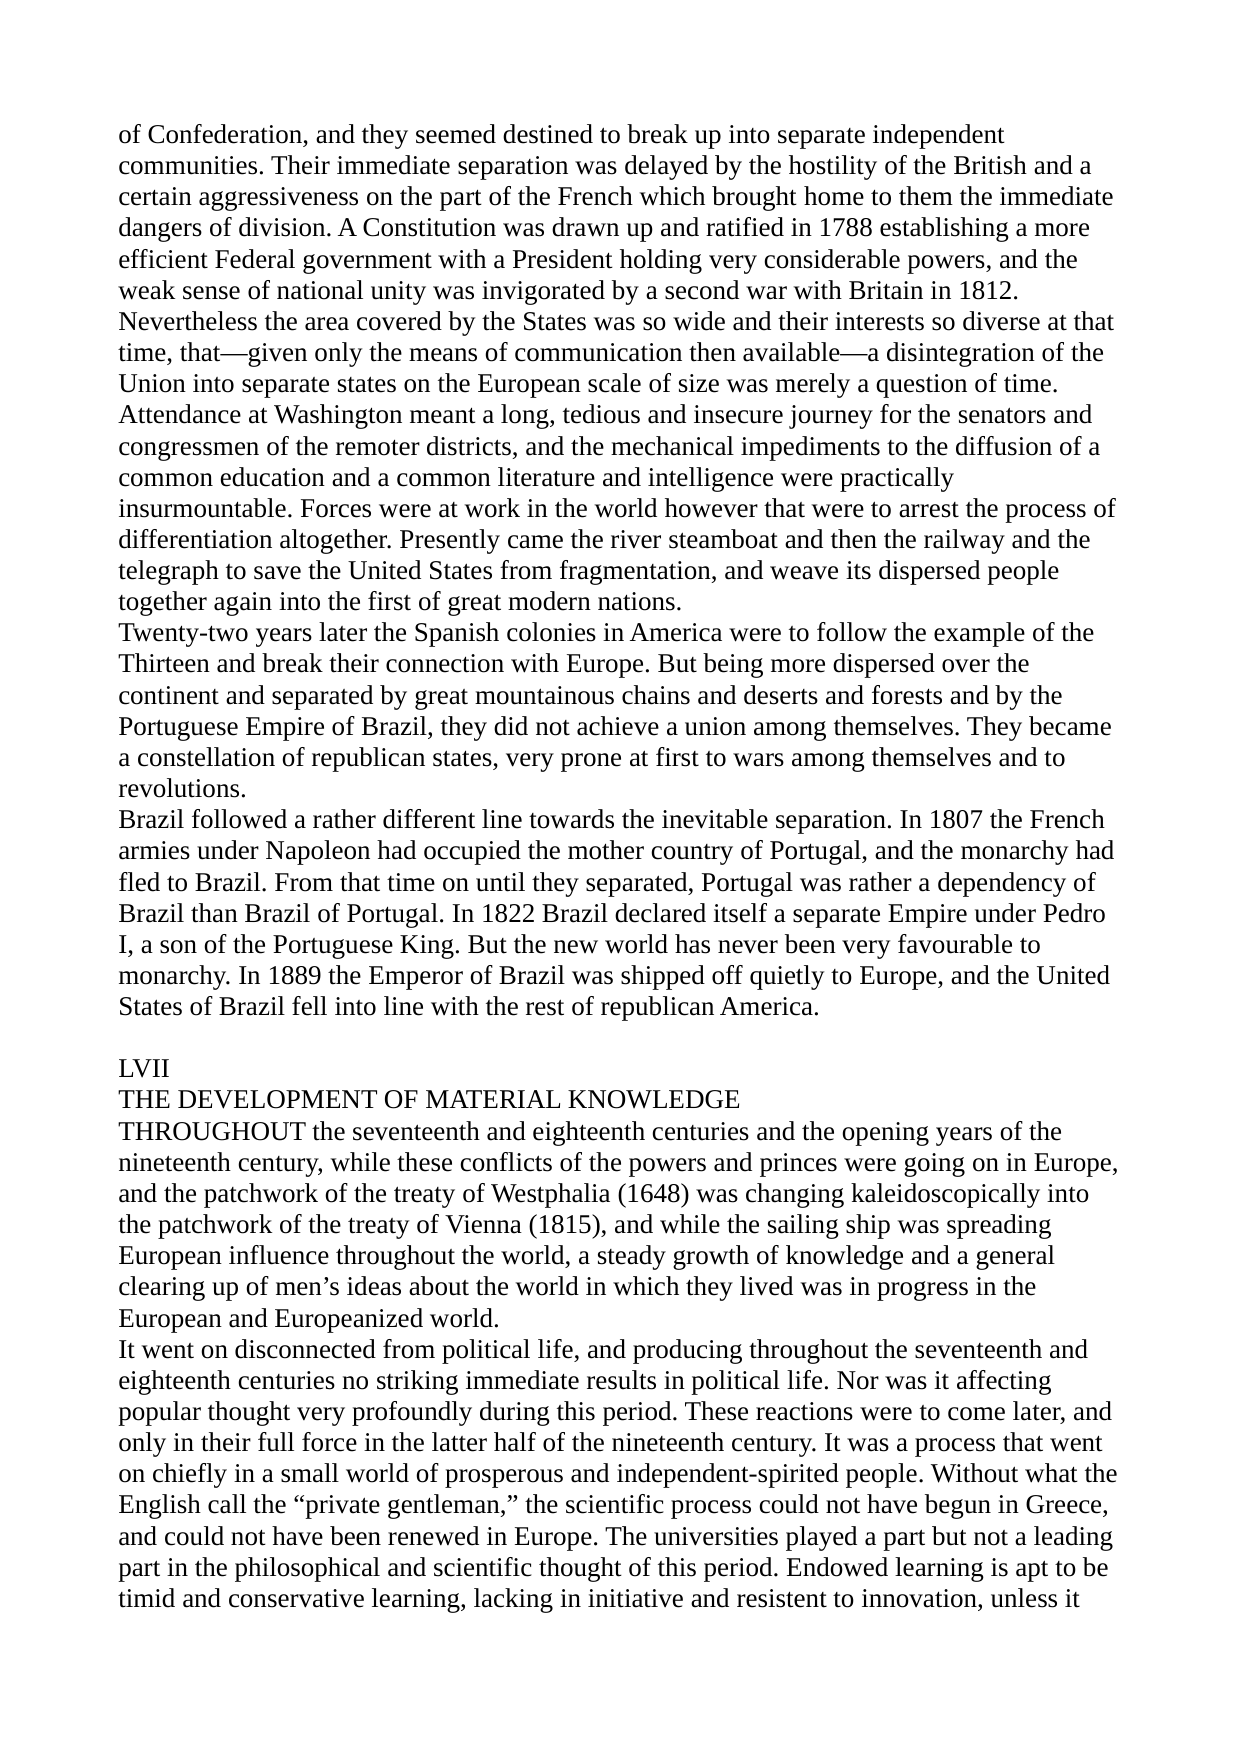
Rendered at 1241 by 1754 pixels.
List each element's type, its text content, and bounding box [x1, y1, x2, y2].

text LVII [118, 1052, 1122, 1084]
text THROUGHOUT the seventeenth and eighteenth centuries and the opening years of the nineteenth century, while these conflicts of the powers and princes were going on in Europe, and the patchwork of the treaty of Westphalia (1648) was changing kaleidoscopically into the patchwork of the treaty of Vienna (1815), and while the sailing ship was spreading European influence throughout the world, a steady growth of knowledge and a general clearing up of men’s ideas about the world in which they lived was in progress in the European and Europeanized world. [118, 1115, 1122, 1333]
text Brazil followed a rather different line towards the inevitable separation. In 1807 the French armies under Napoleon had occupied the mother country of Portugal, and the monarchy had fled to Brazil. From that time on until they separated, Portugal was rather a dependency of Brazil than Brazil of Portugal. In 1822 Brazil declared itself a separate Empire under Pedro I, a son of the Portuguese King. But the new world has never been very favourable to monarchy. In 1889 the Emperor of Brazil was shipped off quietly to Europe, and the United States of Brazil fell into line with the rest of republican America. [118, 803, 1122, 1052]
text It went on disconnected from political life, and producing throughout the seventeenth and eighteenth centuries no striking immediate results in political life. Nor was it affecting popular thought very profoundly during this period. These reactions were to come later, and only in their full force in the latter half of the nineteenth century. It was a process that went on chiefly in a small world of prosperous and independent-spirited people. Without what the English call the “private gentleman,” the scientific process could not have begun in Greece, and could not have been renewed in Europe. The universities played a part but not a leading part in the philosophical and scientific thought of this period. Endowed learning is apt to be timid and conservative learning, lacking in initiative and resistent to innovation, unless it [118, 1333, 1122, 1613]
text of Confederation, and they seemed destined to break up into separate independent communities. Their immediate separation was delayed by the hostility of the British and a certain aggressiveness on the part of the French which brought home to them the immediate dangers of division. A Constitution was drawn up and ratified in 1788 establishing a more efficient Federal government with a President holding very considerable powers, and the weak sense of national unity was invigorated by a second war with Britain in 1812. Nevertheless the area covered by the States was so wide and their interests so diverse at that time, that—given only the means of communication then available—a disintegration of the Union into separate states on the European scale of size was merely a question of time. Attendance at Washington meant a long, tedious and insecure journey for the senators and congressmen of the remoter districts, and the mechanical impediments to the diffusion of a common education and a common literature and intelligence were practically insurmountable. Forces were at work in the world however that were to arrest the process of differentiation altogether. Presently came the river steamboat and then the railway and the telegraph to save the United States from fragmentation, and weave its dispersed people together again into the first of great modern nations. [118, 118, 1122, 616]
text THE DEVELOPMENT OF MATERIAL KNOWLEDGE [118, 1084, 1122, 1115]
text Twenty-two years later the Spanish colonies in America were to follow the example of the Thirteen and break their connection with Europe. But being more dispersed over the continent and separated by great mountainous chains and deserts and forests and by the Portuguese Empire of Brazil, they did not achieve a union among themselves. They became a constellation of republican states, very prone at first to wars among themselves and to revolutions. [118, 616, 1122, 803]
